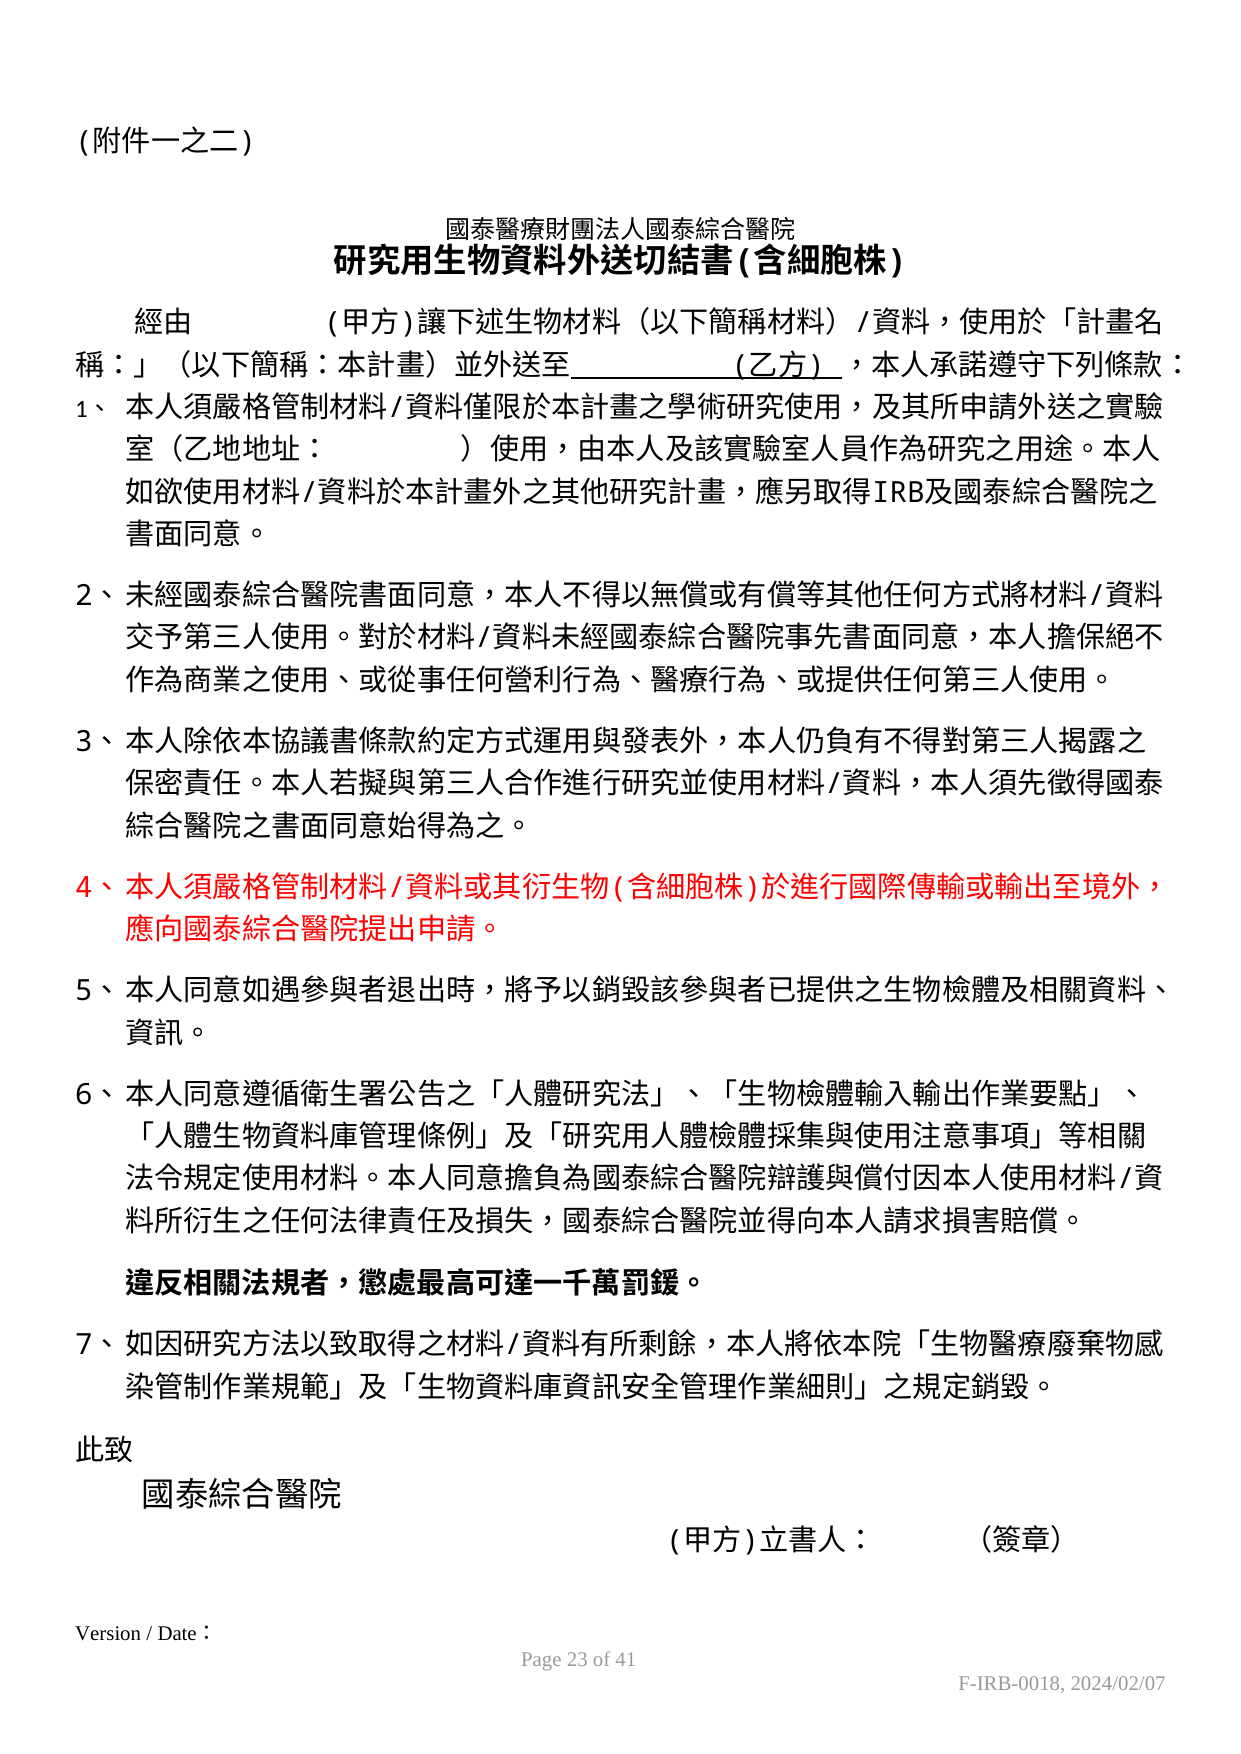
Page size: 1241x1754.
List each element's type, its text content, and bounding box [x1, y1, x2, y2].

text (甲方)立書人： （簽章） [75, 1516, 1165, 1559]
text 國泰綜合醫院 [75, 1468, 1165, 1516]
list 本人須嚴格管制材料/資料或其衍生物(含細胞株)於進行國際傳輸或輸出至境外，應向國泰綜合醫院提出申請。 [75, 863, 1165, 948]
list 如因研究方法以致取得之材料/資料有所剩餘，本人將依本院「生物醫療廢棄物感染管制作業規範」及「生物資料庫資訊安全管理作業細則」之規定銷毀。 [75, 1321, 1165, 1406]
text 經由 (甲方)讓下述生物材料（以下簡稱材料）/資料，使用於「計畫名稱：」（以下簡稱：本計畫）並外送至 (乙方) ，本人承諾遵守下列條款： [75, 299, 1165, 383]
list 本人須嚴格管制材料/資料僅限於本計畫之學術研究使用，及其所申請外送之實驗室（乙地地址： ）使用，由本人及該實驗室人員作為研究之用途。本人如欲使用材料/資料於本計畫外之其他研究計畫，應另取得IRB及國泰綜合醫院之書面同意。 [75, 383, 1165, 553]
text (附件一之二) [75, 97, 1165, 159]
list 本人同意遵循衛生署公告之「人體研究法」、「生物檢體輸入輸出作業要點」、「人體生物資料庫管理條例」及「研究用人體檢體採集與使用注意事項」等相關法令規定使用材料。本人同意擔負為國泰綜合醫院辯護與償付因本人使用材料/資料所衍生之任何法律責任及損失，國泰綜合醫院並得向本人請求損害賠償。 [75, 1070, 1165, 1239]
text 研究用生物資料外送切結書(含細胞株) [75, 242, 1165, 280]
text 國泰醫療財團法人國泰綜合醫院 [75, 222, 1165, 242]
list 本人同意如遇參與者退出時，將予以銷毀該參與者已提供之生物檢體及相關資料、資訊。 [75, 967, 1165, 1051]
text 此致 [75, 1406, 1165, 1468]
list 本人除依本協議書條款約定方式運用與發表外，本人仍負有不得對第三人揭露之 保密責任。本人若擬與第三人合作進行研究並使用材料/資料，本人須先徵得國泰綜合醫院之書面同意始得為之。 [75, 717, 1165, 844]
list 未經國泰綜合醫院書面同意，本人不得以無償或有償等其他任何方式將材料/資料 交予第三人使用。對於材料/資料未經國泰綜合醫院事先書面同意，本人擔保絕不作為商業之使用、或從事任何營利行為、醫療行為、或提供任何第三人使用。 [75, 572, 1165, 699]
text 違反相關法規者，懲處最高可達一千萬罰鍰。 [125, 1239, 1165, 1302]
